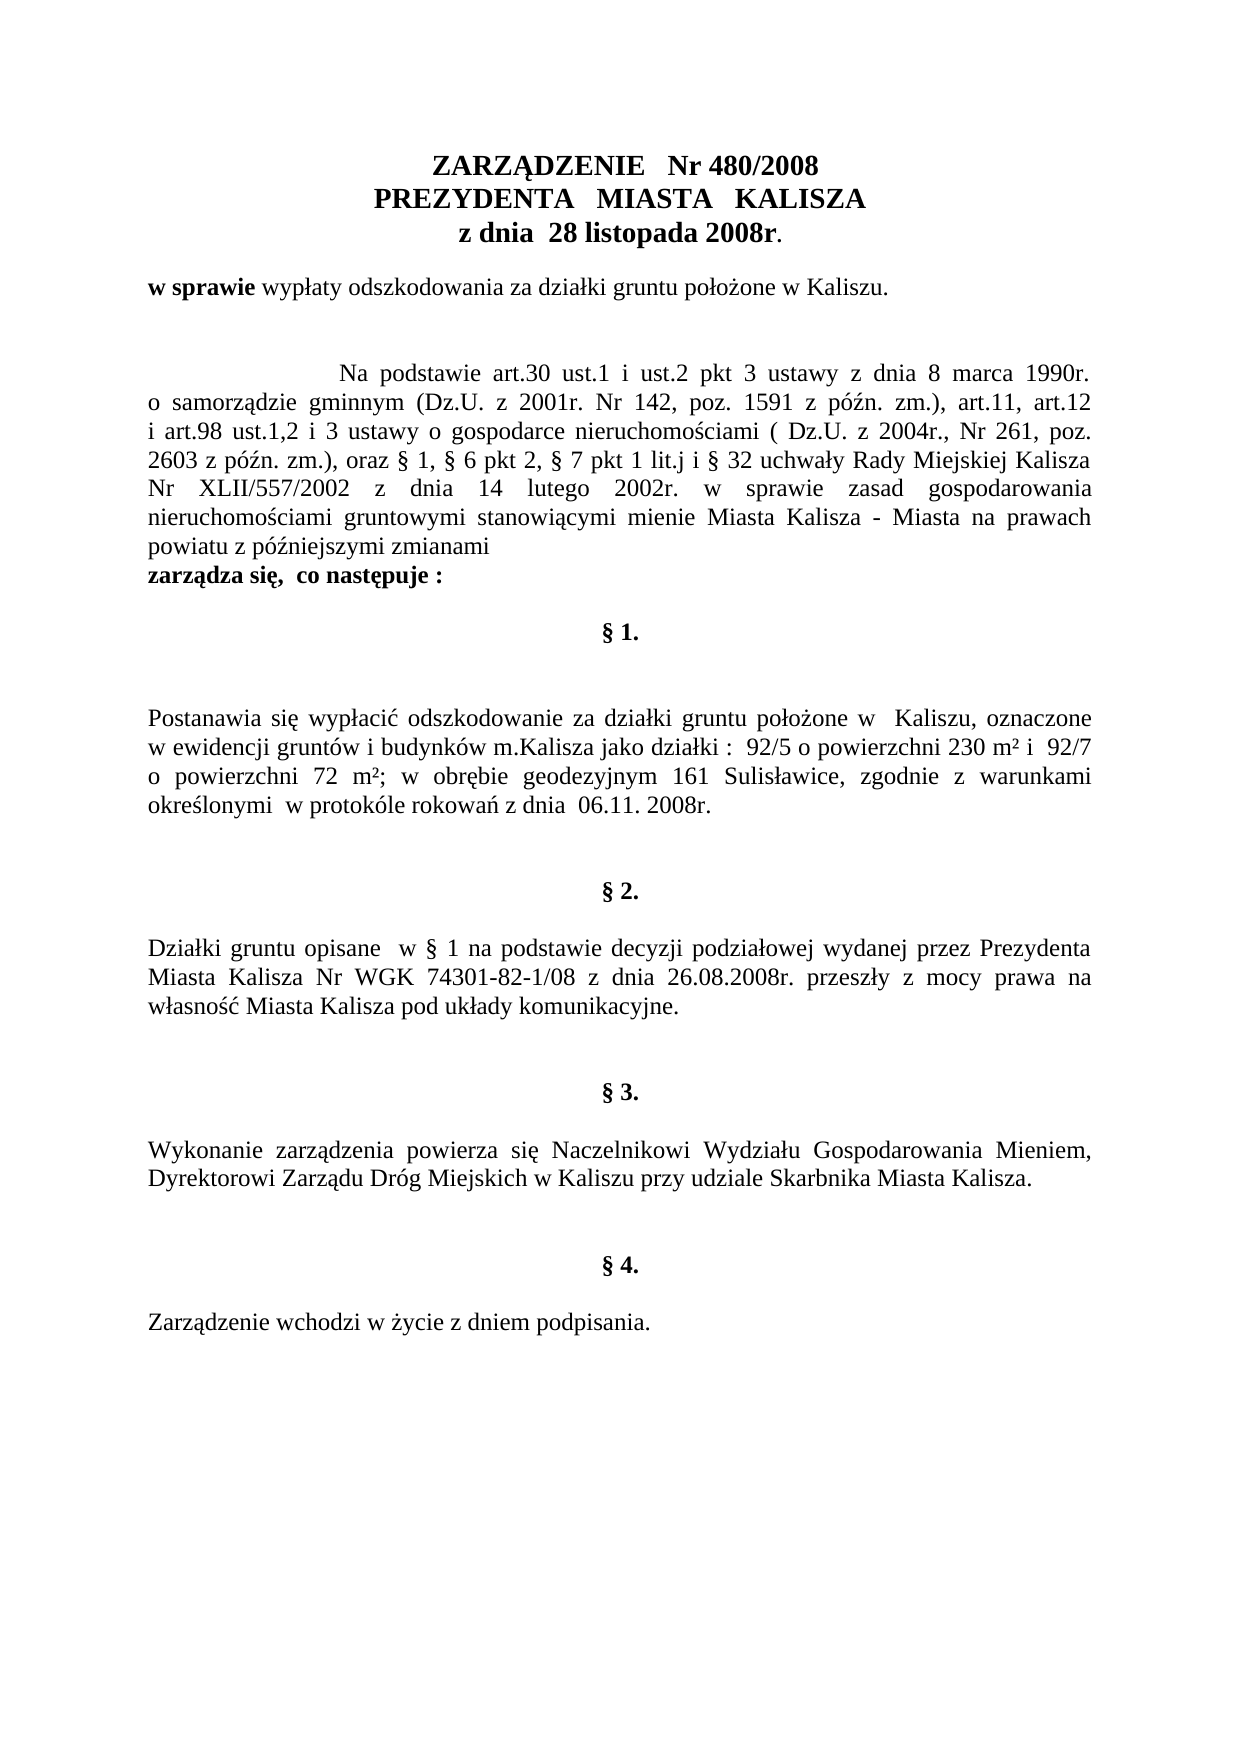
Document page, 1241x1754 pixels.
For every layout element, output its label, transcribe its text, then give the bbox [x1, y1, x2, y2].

text § 1. [148, 617, 1092, 646]
text § 2. [148, 876, 1092, 905]
text w sprawie wypłaty odszkodowania za działki gruntu położone w Kaliszu. [148, 272, 1092, 301]
text Na podstawie art.30 ust.1 i ust.2 pkt 3 ustawy z dnia 8 marca 1990r. o samorządzie gminnym (Dz.U. z 2001r. Nr 142, poz. 1591 z późn. zm.), art.11, art.12 i art.98 ust.1,2 i 3 ustawy o gospodarce nieruchomościami ( Dz.U. z 2004r., Nr 261, poz. 2603 z późn. zm.), oraz § 1, § 6 pkt 2, § 7 pkt 1 lit.j i § 32 uchwały Rady Miejskiej Kalisza Nr XLII/557/2002 z dnia 14 lutego 2002r. w sprawie zasad gospodarowania nieruchomościami gruntowymi stanowiącymi mienie Miasta Kalisza - Miasta na prawach powiatu z późniejszymi zmianami [148, 358, 1092, 560]
text Wykonanie zarządzenia powierza się Naczelnikowi Wydziału Gospodarowania Mieniem, Dyrektorowi Zarządu Dróg Miejskich w Kaliszu przy udziale Skarbnika Miasta Kalisza. [148, 1135, 1092, 1192]
text z dnia 28 listopada 2008r. [148, 215, 1092, 248]
text § 3. [148, 1077, 1092, 1106]
text § 4. [148, 1250, 1092, 1278]
text ZARZĄDZENIE Nr 480/2008 [148, 148, 1092, 181]
text Zarządzenie wchodzi w życie z dniem podpisania. [148, 1307, 1092, 1336]
text zarządza się, co następuje : [148, 560, 1092, 588]
text PREZYDENTA MIASTA KALISZA [148, 181, 1092, 215]
text Działki gruntu opisane w § 1 na podstawie decyzji podziałowej wydanej przez Prezydenta Miasta Kalisza Nr WGK 74301-82-1/08 z dnia 26.08.2008r. przeszły z mocy prawa na własność Miasta Kalisza pod układy komunikacyjne. [148, 933, 1092, 1020]
text Postanawia się wypłacić odszkodowanie za działki gruntu położone w Kaliszu, oznaczone w ewidencji gruntów i budynków m.Kalisza jako działki : 92/5 o powierzchni 230 m² i 92/7 o powierzchni 72 m²; w obrębie geodezyjnym 161 Sulisławice, zgodnie z warunkami określonymi w protokóle rokowań z dnia 06.11. 2008r. [148, 703, 1092, 818]
